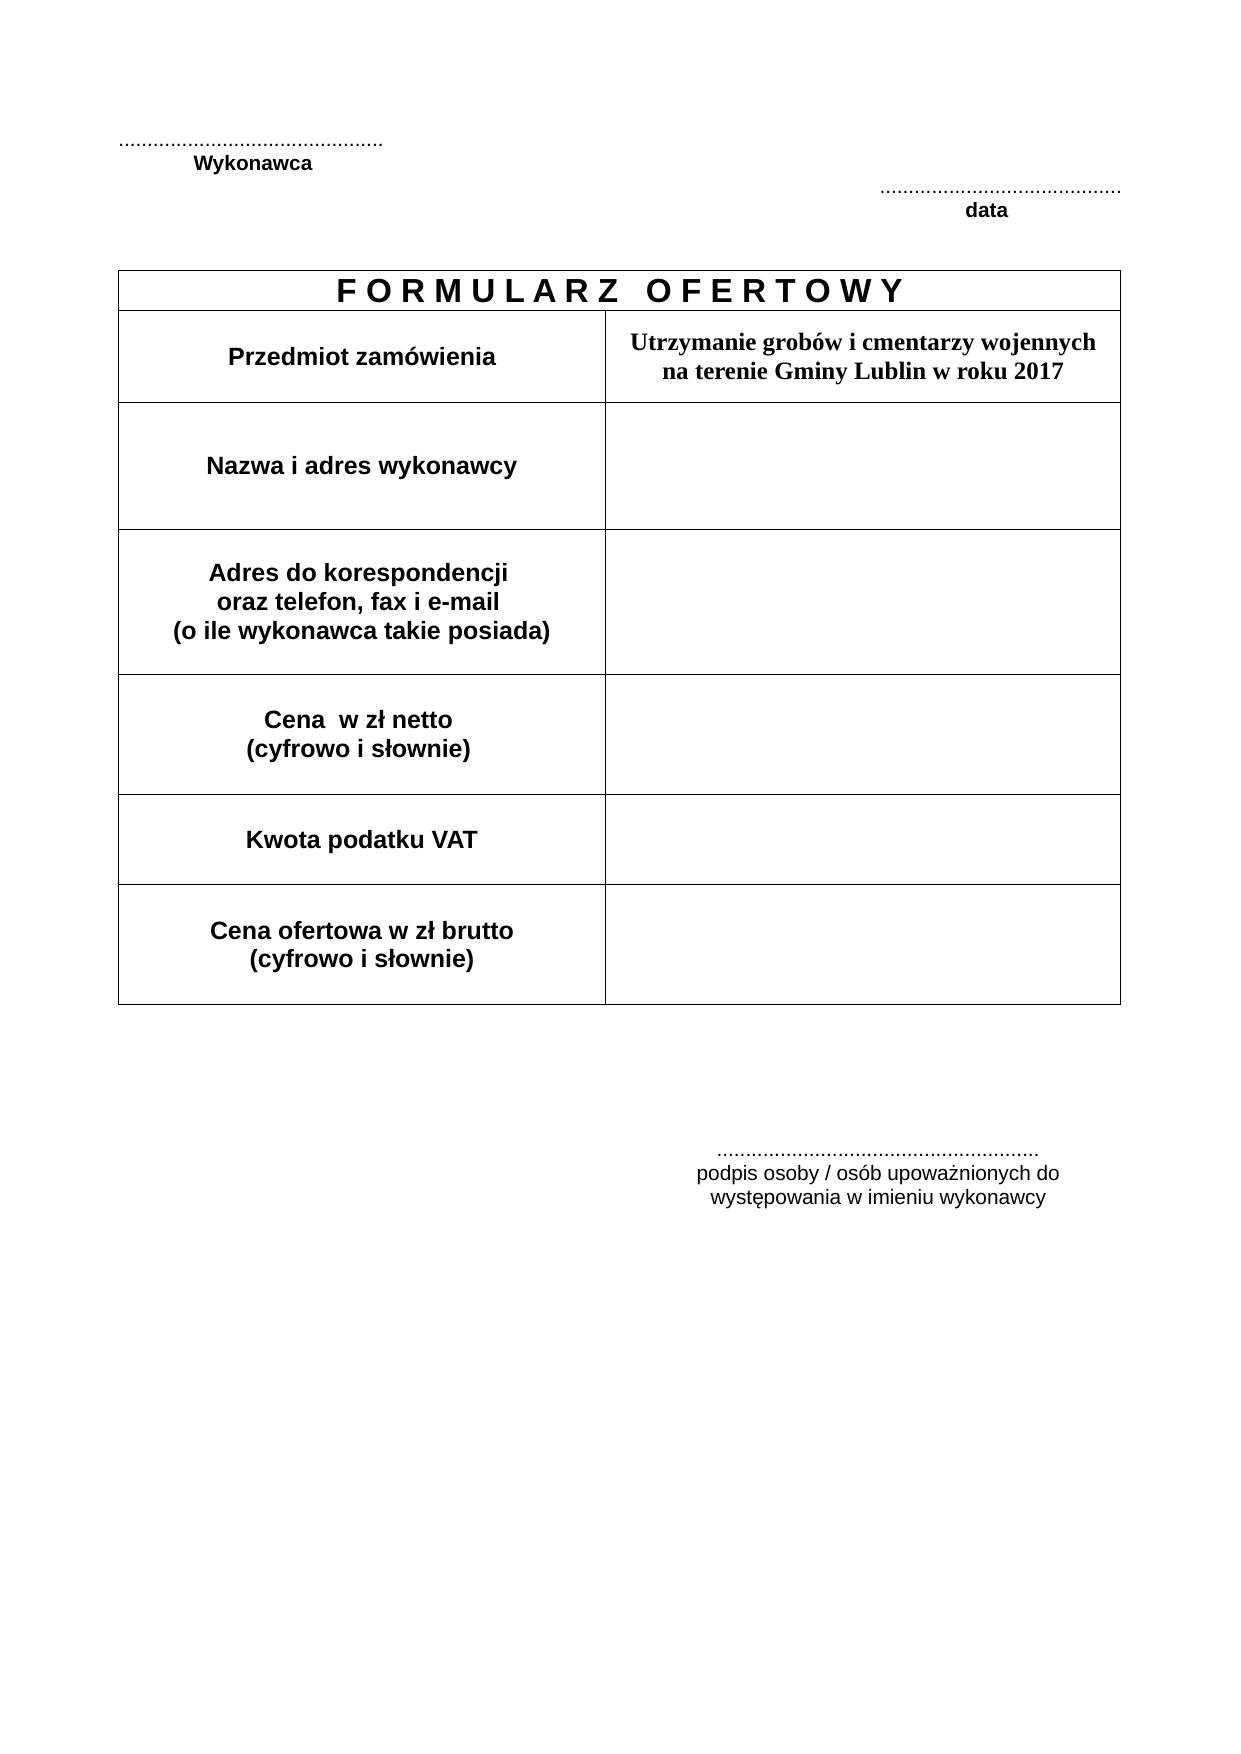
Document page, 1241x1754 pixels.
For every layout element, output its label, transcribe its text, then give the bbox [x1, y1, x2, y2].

table_cell Kwota podatku VAT [119, 795, 605, 884]
table_cell Przedmiot zamówienia [119, 311, 605, 402]
table_cell [606, 675, 1120, 793]
table_cell [606, 530, 1120, 673]
text .............................................. [118, 126, 1122, 150]
table_cell Utrzymanie grobów i cmentarzy wojennych na terenie Gminy Lublin w roku 2017 [606, 311, 1120, 402]
text data [118, 198, 1122, 222]
table_cell Nazwa i adres wykonawcy [119, 403, 605, 529]
table_cell Cena w zł netto (cyfrowo i słownie) [119, 675, 605, 793]
text występowania w imieniu wykonawcy [561, 1185, 1122, 1209]
table_header F O R M U L A R Z O F E R T O W Y [119, 271, 1120, 310]
table_cell Cena ofertowa w zł brutto (cyfrowo i słownie) [119, 885, 605, 1004]
table_cell [606, 885, 1120, 1004]
table_cell [606, 403, 1120, 529]
text .......................................... [118, 174, 1122, 198]
text podpis osoby / osób upoważnionych do [561, 1161, 1122, 1185]
text Wykonawca [118, 150, 1122, 174]
table_cell Adres do korespondencji oraz telefon, fax i e-mail (o ile wykonawca takie posiada) [119, 530, 605, 673]
text ........................................................ [561, 1137, 1122, 1161]
table_cell [606, 795, 1120, 884]
